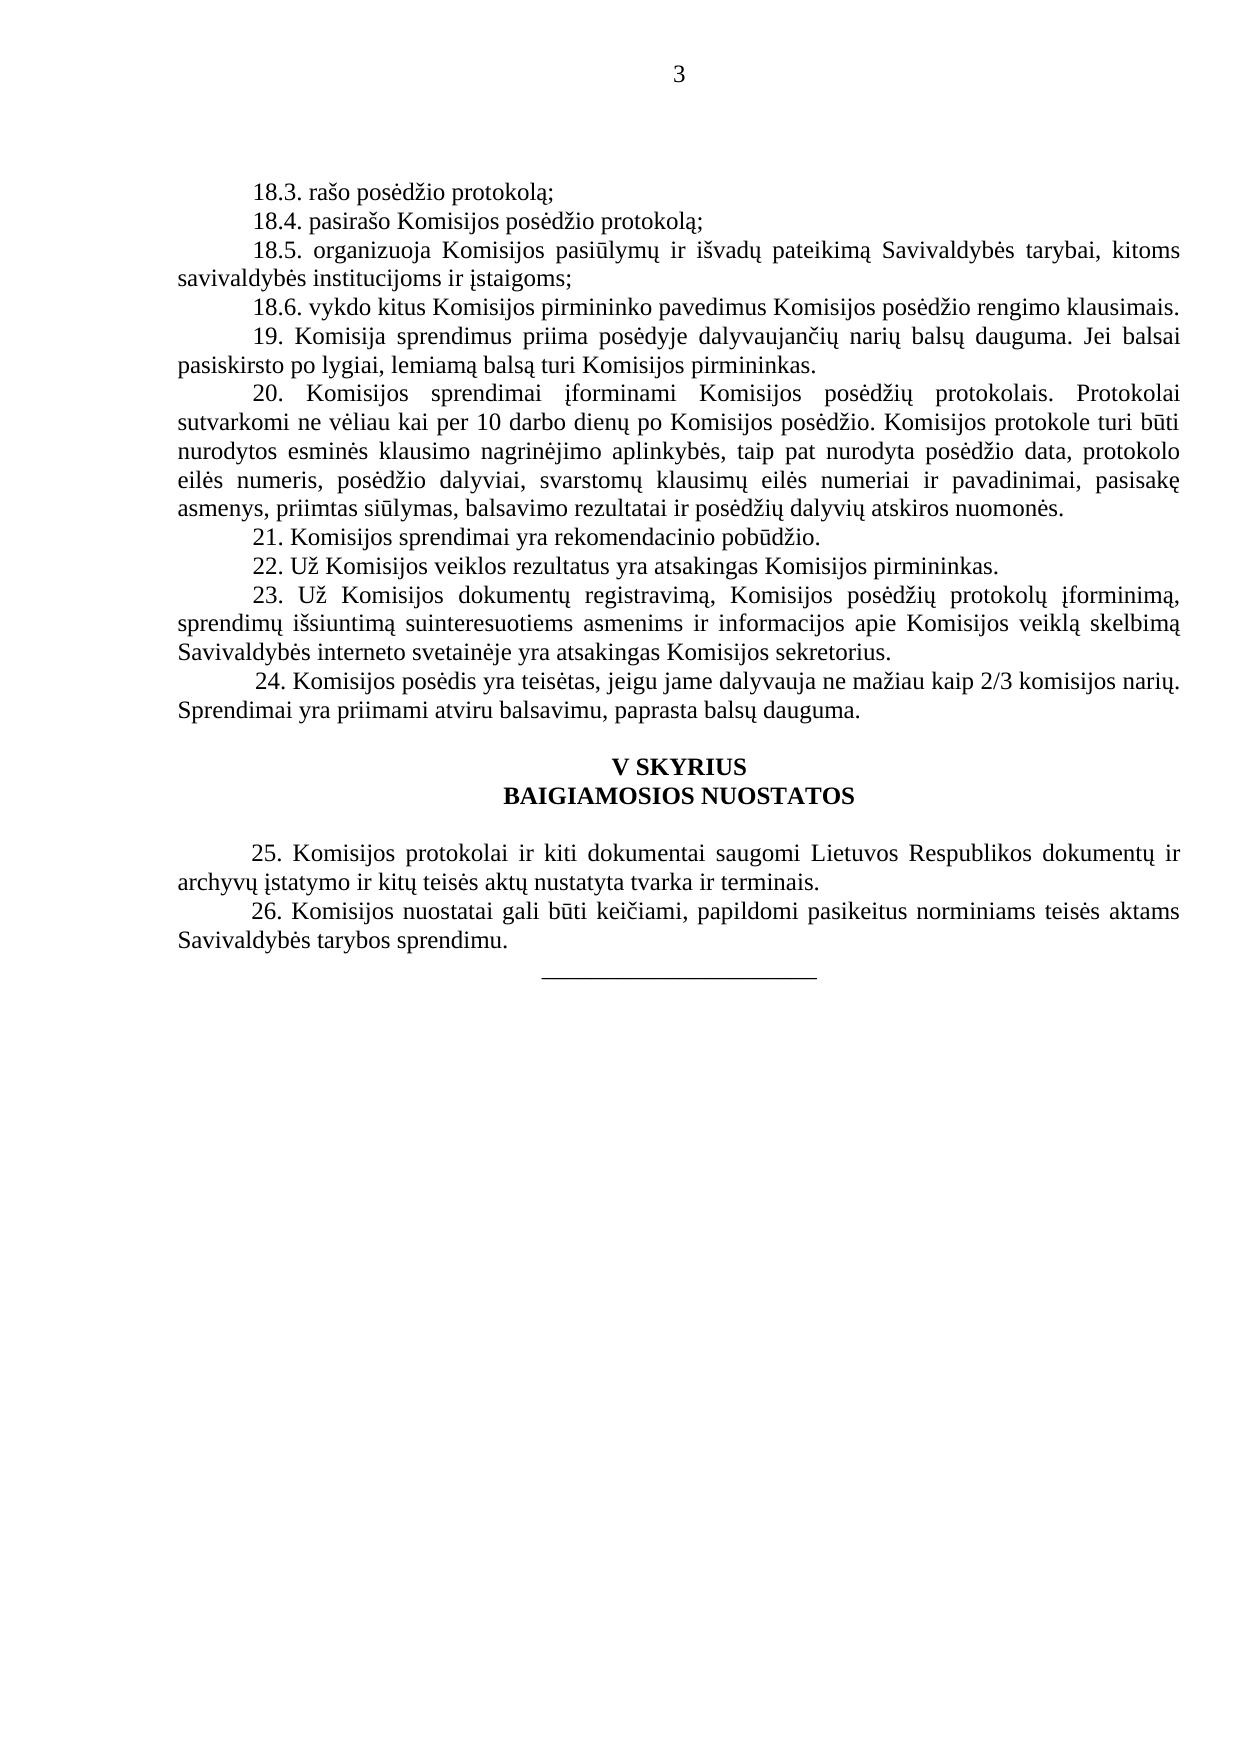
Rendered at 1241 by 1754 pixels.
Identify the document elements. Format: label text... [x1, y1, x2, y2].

text 20. Komisijos sprendimai įforminami Komisijos posėdžių protokolais. Protokolai sutvarkomi ne vėliau kai per 10 darbo dienų po Komisijos posėdžio. Komisijos protokole turi būti nurodytos esminės klausimo nagrinėjimo aplinkybės, taip pat nurodyta posėdžio data, protokolo eilės numeris, posėdžio dalyviai, svarstomų klausimų eilės numeriai ir pavadinimai, pasisakę asmenys, priimtas siūlymas, balsavimo rezultatai ir posėdžių dalyvių atskiros nuomonės. [177, 378, 1181, 522]
text 22. Už Komisijos veiklos rezultatus yra atsakingas Komisijos pirmininkas. [177, 551, 1181, 580]
text 24. Komisijos posėdis yra teisėtas, jeigu jame dalyvauja ne mažiau kaip 2/3 komisijos narių. Sprendimai yra priimami atviru balsavimu, paprasta balsų dauguma. [177, 666, 1181, 723]
text 25. Komisijos protokolai ir kiti dokumentai saugomi Lietuvos Respublikos dokumentų ir archyvų įstatymo ir kitų teisės aktų nustatyta tvarka ir terminais. [177, 838, 1181, 896]
text 23. Už Komisijos dokumentų registravimą, Komisijos posėdžių protokolų įforminimą, sprendimų išsiuntimą suinteresuotiems asmenims ir informacijos apie Komisijos veiklą skelbimą Savivaldybės interneto svetainėje yra atsakingas Komisijos sekretorius. [177, 580, 1181, 666]
text 26. Komisijos nuostatai gali būti keičiami, papildomi pasikeitus norminiams teisės aktams Savivaldybės tarybos sprendimu. [177, 896, 1181, 953]
text 19. Komisija sprendimus priima posėdyje dalyvaujančių narių balsų dauguma. Jei balsai pasiskirsto po lygiai, lemiamą balsą turi Komisijos pirmininkas. [177, 321, 1181, 378]
text ______________________ [177, 953, 1181, 982]
text V SKYRIUS [177, 752, 1181, 781]
text BAIGIAMOSIOS NUOSTATOS [177, 781, 1181, 810]
text 18.4. pasirašo Komisijos posėdžio protokolą; [177, 206, 1181, 235]
text 21. Komisijos sprendimai yra rekomendacinio pobūdžio. [177, 522, 1181, 551]
text 18.3. rašo posėdžio protokolą; [177, 177, 1181, 206]
text 18.6. vykdo kitus Komisijos pirmininko pavedimus Komisijos posėdžio rengimo klausimais. [177, 292, 1181, 321]
text 18.5. organizuoja Komisijos pasiūlymų ir išvadų pateikimą Savivaldybės tarybai, kitoms savivaldybės institucijoms ir įstaigoms; [177, 235, 1181, 292]
